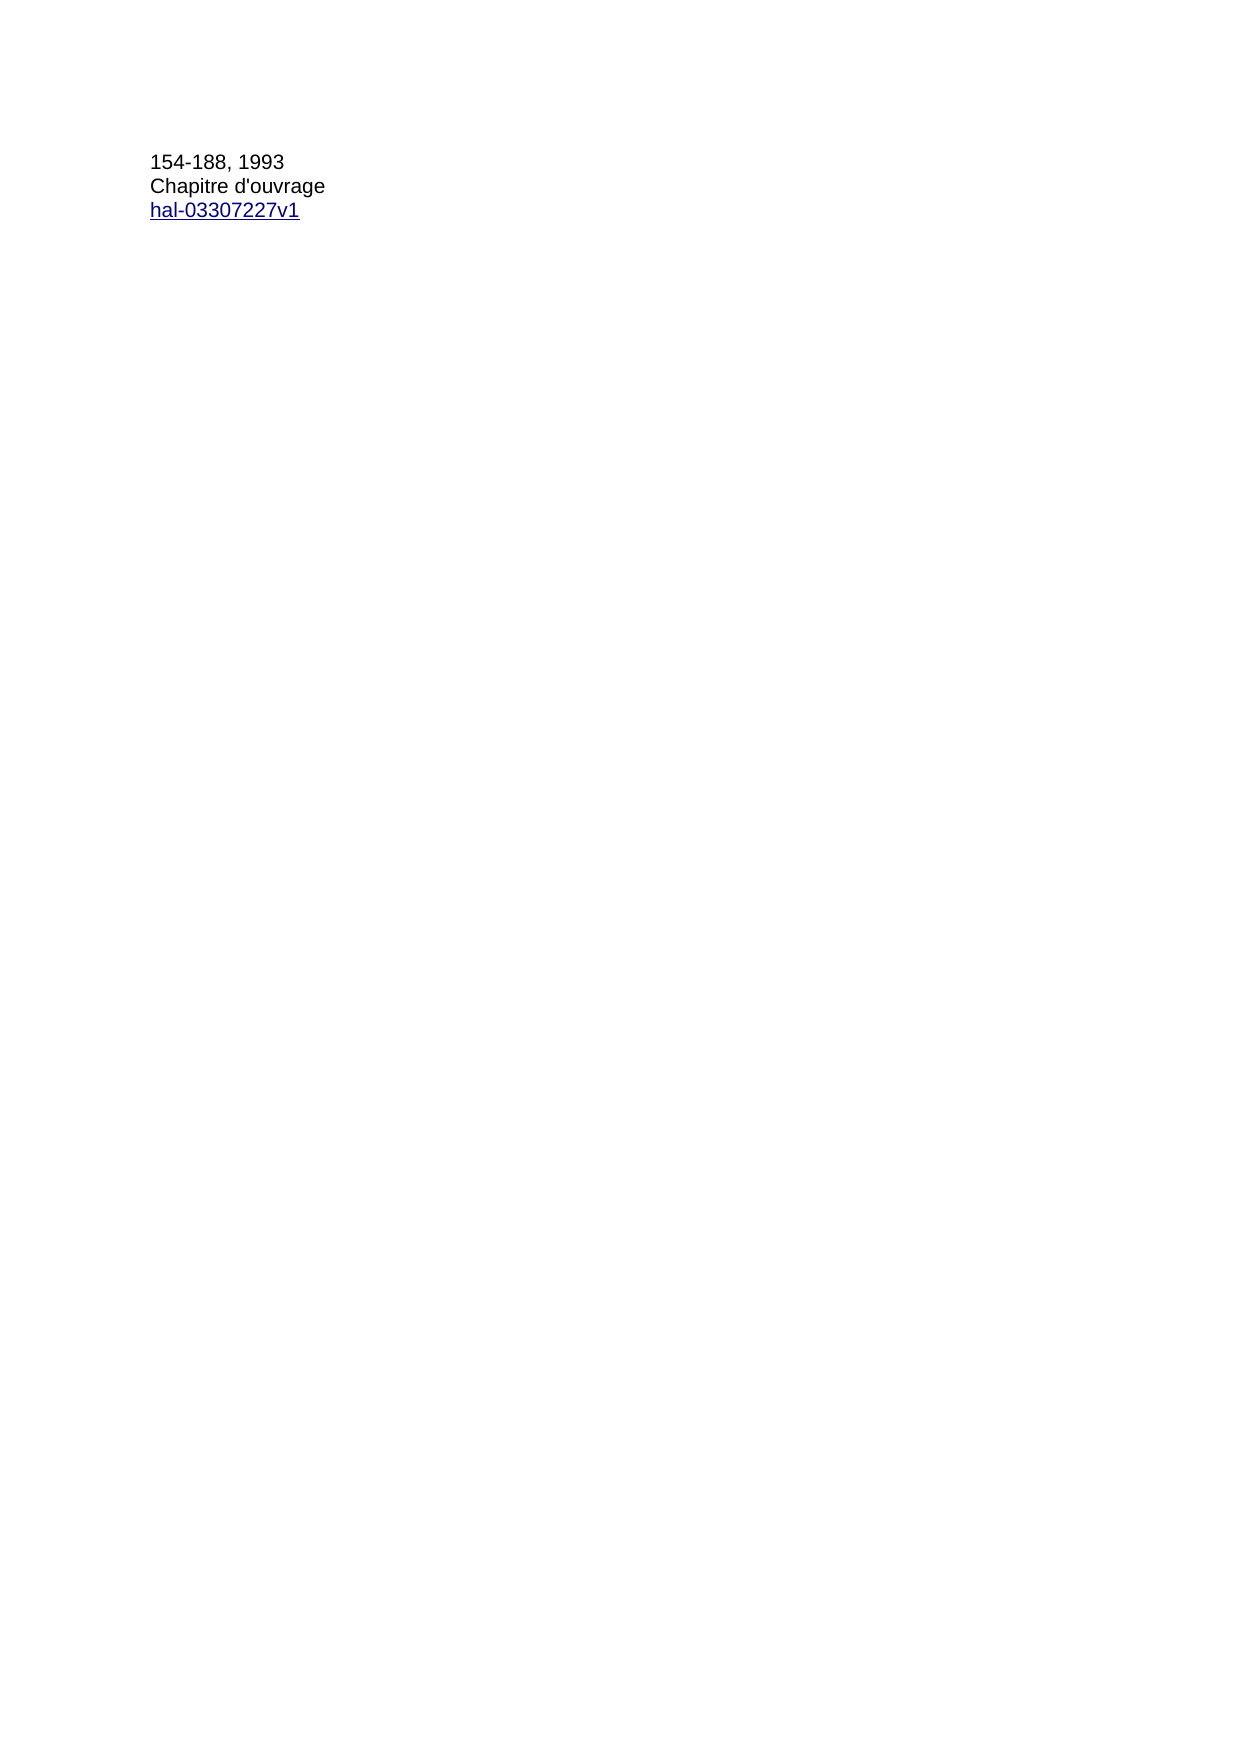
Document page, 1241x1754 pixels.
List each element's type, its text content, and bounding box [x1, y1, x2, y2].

table_cell 154-188, 1993 Chapitre d'ouvrage hal-03307227v1 [150, 150, 1090, 222]
